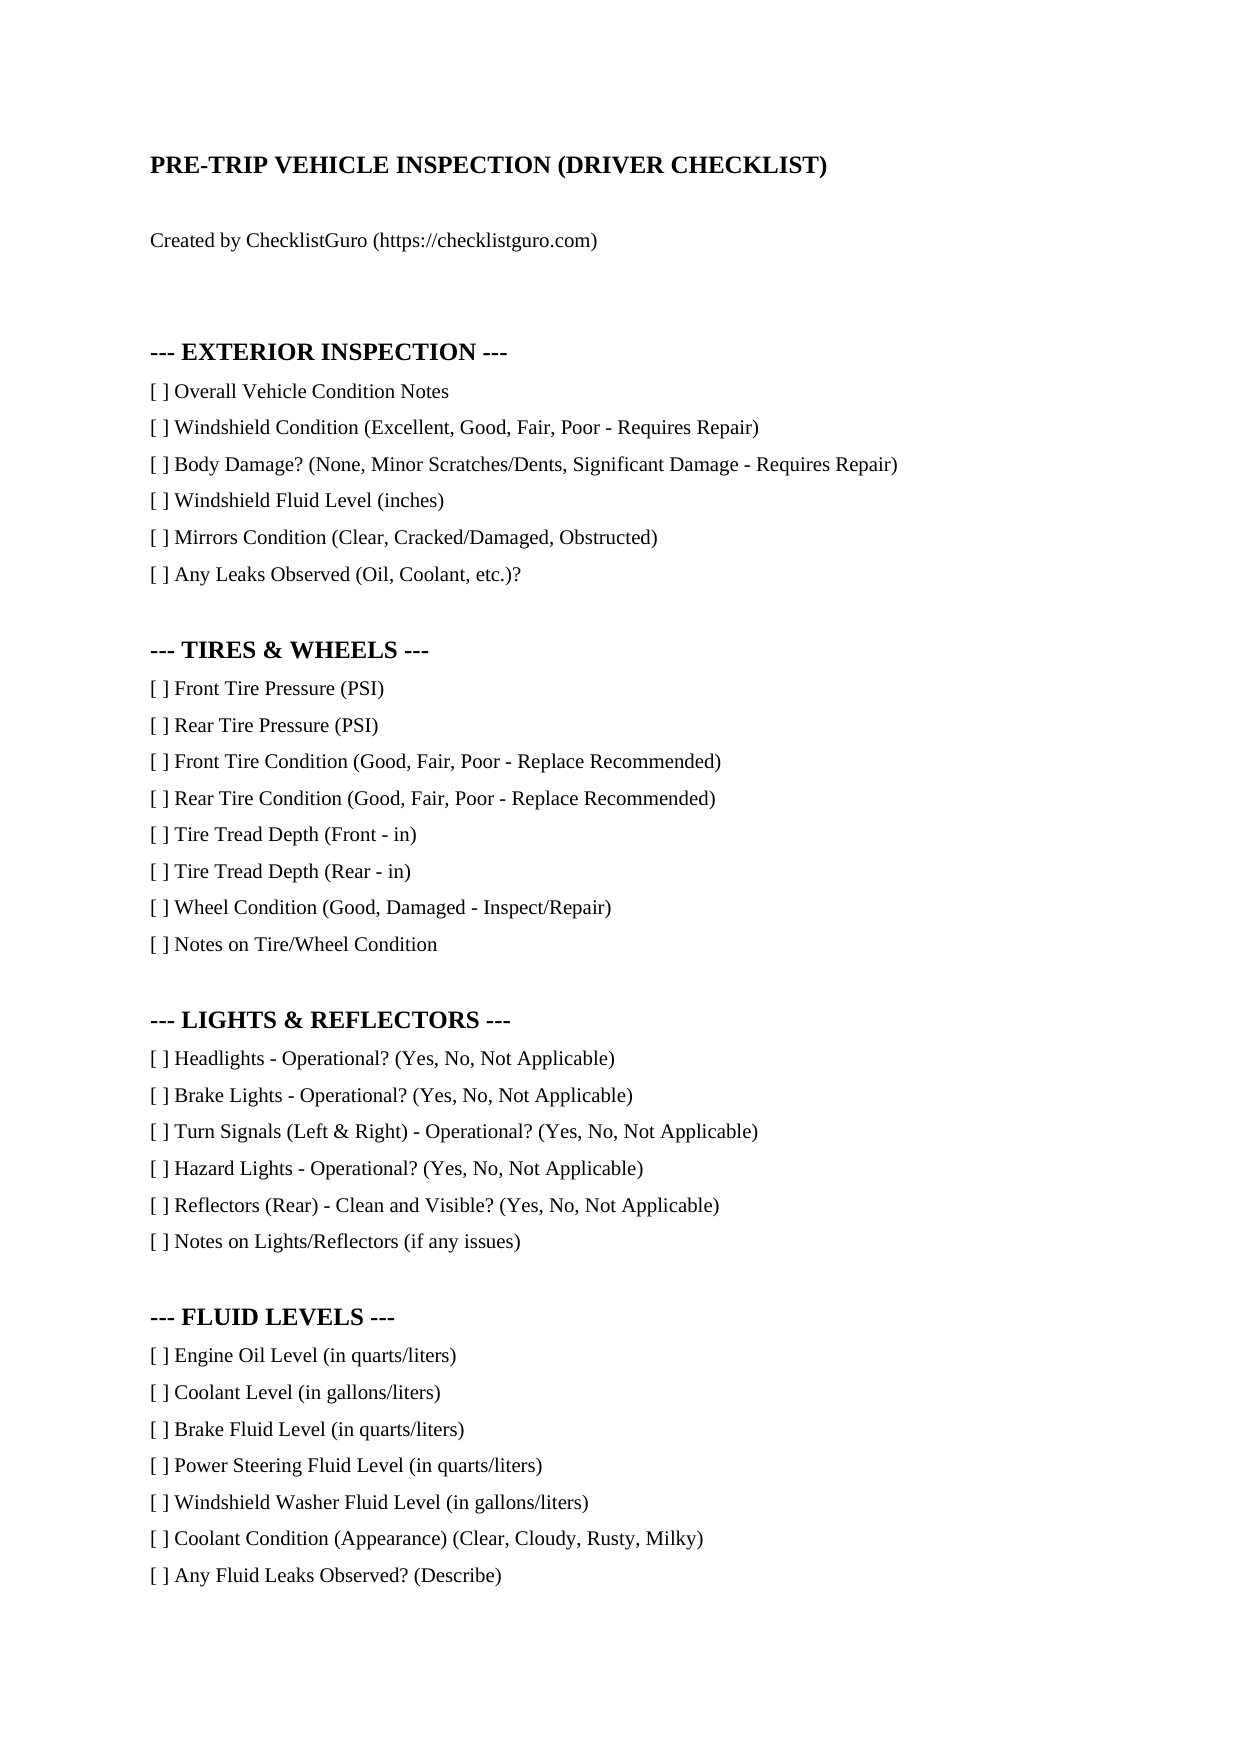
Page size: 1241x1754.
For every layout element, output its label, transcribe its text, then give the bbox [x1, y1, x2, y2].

text [ ] Power Steering Fluid Level (in quarts/liters) [150, 1453, 1090, 1477]
text [ ] Hazard Lights - Operational? (Yes, No, Not Applicable) [150, 1156, 1090, 1180]
text [ ] Notes on Tire/Wheel Condition [150, 932, 1090, 956]
text [ ] Rear Tire Condition (Good, Fair, Poor - Replace Recommended) [150, 786, 1090, 810]
text PRE-TRIP VEHICLE INSPECTION (DRIVER CHECKLIST) [150, 150, 1090, 179]
text [ ] Windshield Washer Fluid Level (in gallons/liters) [150, 1490, 1090, 1514]
text [ ] Coolant Condition (Appearance) (Clear, Cloudy, Rusty, Milky) [150, 1526, 1090, 1550]
text [ ] Turn Signals (Left & Right) - Operational? (Yes, No, Not Applicable) [150, 1119, 1090, 1143]
text [ ] Any Leaks Observed (Oil, Coolant, etc.)? [150, 562, 1090, 586]
text [ ] Tire Tread Depth (Front - in) [150, 822, 1090, 846]
text [ ] Windshield Fluid Level (inches) [150, 488, 1090, 512]
text [ ] Brake Fluid Level (in quarts/liters) [150, 1417, 1090, 1441]
text [ ] Coolant Level (in gallons/liters) [150, 1380, 1090, 1404]
text [ ] Overall Vehicle Condition Notes [150, 379, 1090, 403]
text [ ] Any Fluid Leaks Observed? (Describe) [150, 1563, 1090, 1587]
text --- LIGHTS & REFLECTORS --- [150, 1005, 1090, 1034]
text [ ] Wheel Condition (Good, Damaged - Inspect/Repair) [150, 895, 1090, 919]
text [ ] Engine Oil Level (in quarts/liters) [150, 1343, 1090, 1367]
text [ ] Body Damage? (None, Minor Scratches/Dents, Significant Damage - Requires Repair) [150, 452, 1090, 476]
text [ ] Tire Tread Depth (Rear - in) [150, 859, 1090, 883]
text --- EXTERIOR INSPECTION --- [150, 337, 1090, 366]
text [ ] Brake Lights - Operational? (Yes, No, Not Applicable) [150, 1083, 1090, 1107]
text --- TIRES & WHEELS --- [150, 635, 1090, 663]
text [ ] Rear Tire Pressure (PSI) [150, 712, 1090, 737]
text [ ] Notes on Lights/Reflectors (if any issues) [150, 1229, 1090, 1253]
text --- FLUID LEVELS --- [150, 1302, 1090, 1331]
text [ ] Reflectors (Rear) - Clean and Visible? (Yes, No, Not Applicable) [150, 1192, 1090, 1217]
text Created by ChecklistGuro (https://checklistguro.com) [150, 228, 1090, 252]
text [ ] Front Tire Pressure (PSI) [150, 676, 1090, 700]
text [ ] Headlights - Operational? (Yes, No, Not Applicable) [150, 1046, 1090, 1070]
text [ ] Mirrors Condition (Clear, Cracked/Damaged, Obstructed) [150, 525, 1090, 549]
text [ ] Front Tire Condition (Good, Fair, Poor - Replace Recommended) [150, 749, 1090, 773]
text [ ] Windshield Condition (Excellent, Good, Fair, Poor - Requires Repair) [150, 415, 1090, 439]
